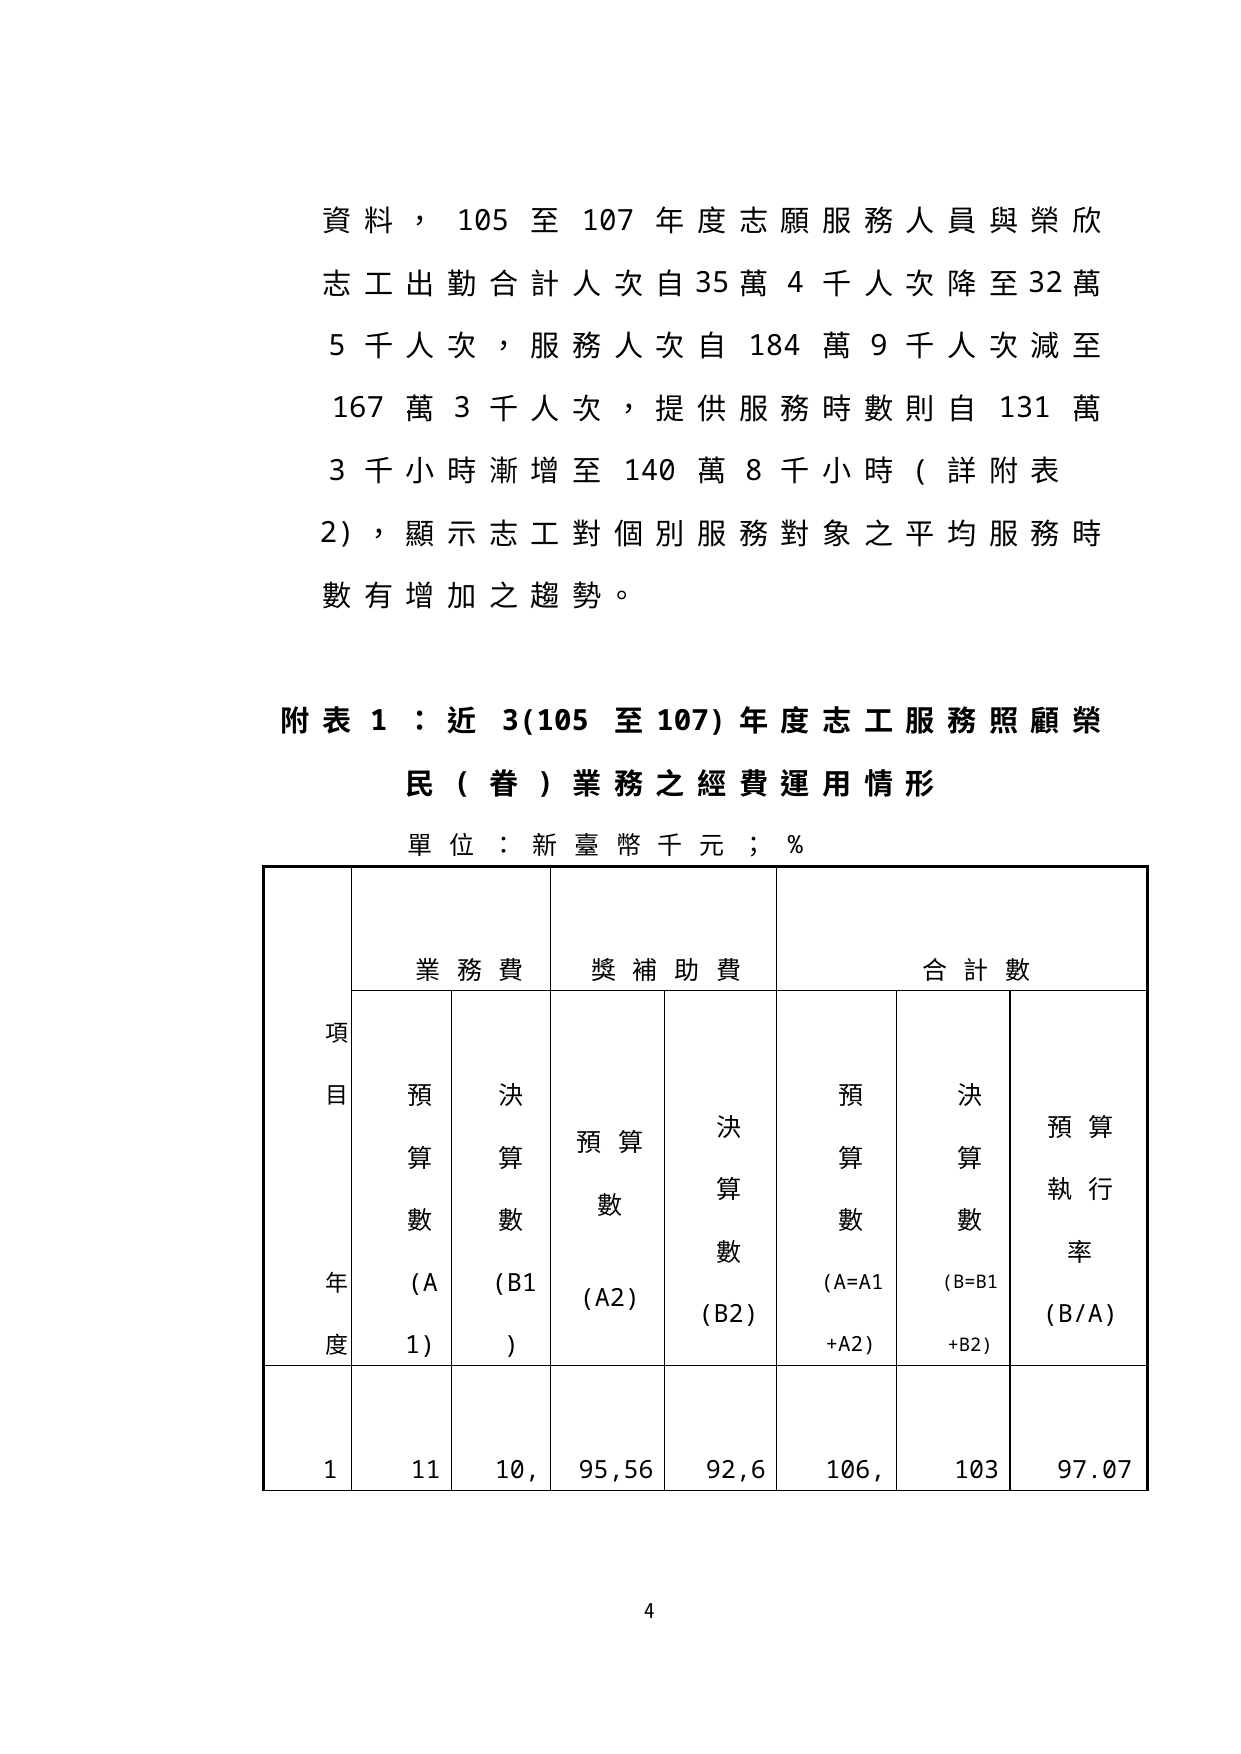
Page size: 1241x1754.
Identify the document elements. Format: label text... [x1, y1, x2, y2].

text 附表1：近3(105至107)年度志工服務照顧榮民(眷)業務之經費運用情形 單位：新臺幣千元；% [251, 677, 1108, 865]
table_header 獎補助費 [551, 868, 776, 990]
table_cell 11 [352, 1366, 451, 1490]
table_cell 1 [265, 1366, 351, 1490]
table_cell 決算數 (B2) [665, 991, 776, 1365]
table_cell 預算執行率 (B/A) [1011, 991, 1146, 1365]
table_cell 103 [897, 1366, 1009, 1490]
table_cell 106, [777, 1366, 896, 1490]
table_cell 決算數 (B1) [452, 991, 550, 1365]
text 資料，105至107年度志願服務人員與榮欣志工出勤合計人次自35萬4千人次降至32萬5千人次，服務人次自184萬9千人次減至167萬3千人次，提供服務時數則自131萬3千小時漸增至140萬8千小時(詳附表2)，顯示志工對個別服務對象之平均服務時數有增加之趨勢。 [279, 177, 1108, 615]
table_header 業務費 [352, 868, 550, 990]
table_header 項目 年度 [265, 868, 351, 1365]
table_header 合計數 [777, 868, 1146, 990]
table_cell 10, [452, 1366, 550, 1490]
table_cell 97.07 [1011, 1366, 1146, 1490]
table_cell 預算數 (A2) [551, 991, 664, 1365]
table_cell 92,6 [665, 1366, 776, 1490]
table_cell 95,56 [551, 1366, 664, 1490]
table_cell 決算數 (B=B1+B2) [897, 991, 1009, 1365]
table_cell 預算數 (A=A1+A2) [777, 991, 896, 1365]
table_cell 預算數 (A1) [352, 991, 451, 1365]
